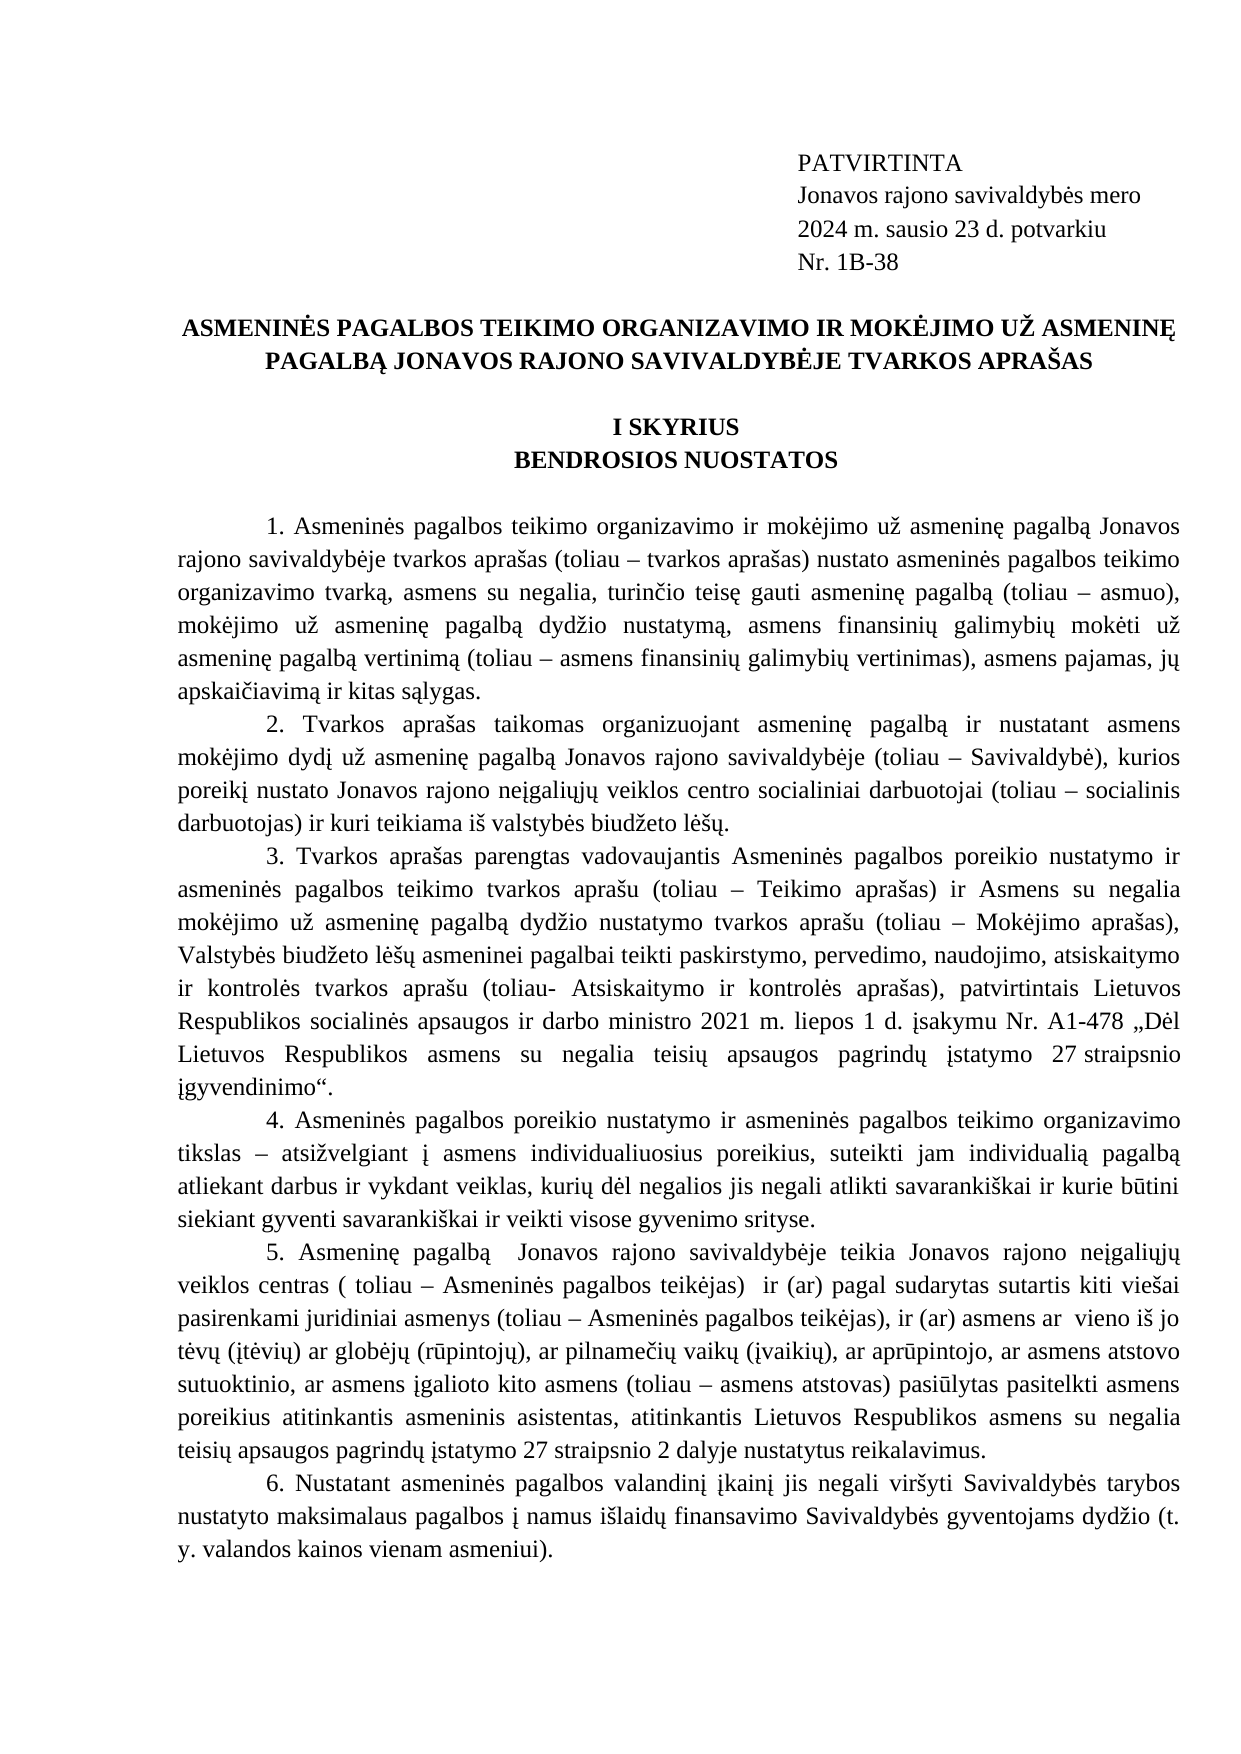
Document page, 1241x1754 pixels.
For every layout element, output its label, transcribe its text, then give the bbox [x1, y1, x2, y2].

text 3. Tvarkos aprašas parengtas vadovaujantis Asmeninės pagalbos poreikio nustatymo ir asmeninės pagalbos teikimo tvarkos aprašu (toliau – Teikimo aprašas) ir Asmens su negalia mokėjimo už asmeninę pagalbą dydžio nustatymo tvarkos aprašu (toliau – Mokėjimo aprašas), Valstybės biudžeto lėšų asmeninei pagalbai teikti paskirstymo, pervedimo, naudojimo, atsiskaitymo ir kontrolės tvarkos aprašu (toliau- Atsiskaitymo ir kontrolės aprašas), patvirtintais Lietuvos Respublikos socialinės apsaugos ir darbo ministro 2021 m. liepos 1 d. įsakymu Nr. A1-478 „Dėl Lietuvos Respublikos asmens su negalia teisių apsaugos pagrindų įstatymo 27 straipsnio įgyvendinimo“. [177, 841, 1181, 1101]
text 2024 m. sausio 23 d. potvarkiu [177, 214, 1181, 242]
text 5. Asmeninę pagalbą Jonavos rajono savivaldybėje teikia Jonavos rajono neįgaliųjų veiklos centras ( toliau – Asmeninės pagalbos teikėjas) ir (ar) pagal sudarytas sutartis kiti viešai pasirenkami juridiniai asmenys (toliau – Asmeninės pagalbos teikėjas), ir (ar) asmens ar vieno iš jo tėvų (įtėvių) ar globėjų (rūpintojų), ar pilnamečių vaikų (įvaikių), ar aprūpintojo, ar asmens atstovo sutuoktinio, ar asmens įgalioto kito asmens (toliau – asmens atstovas) pasiūlytas pasitelkti asmens poreikius atitinkantis asmeninis asistentas, atitinkantis Lietuvos Respublikos asmens su negalia teisių apsaugos pagrindų įstatymo 27 straipsnio 2 dalyje nustatytus reikalavimus. [177, 1237, 1181, 1464]
text 6. Nustatant asmeninės pagalbos valandinį įkainį jis negali viršyti Savivaldybės tarybos nustatyto maksimalaus pagalbos į namus išlaidų finansavimo Savivaldybės gyventojams dydžio (t. y. valandos kainos vienam asmeniui). [177, 1468, 1181, 1563]
text ASMENINĖS PAGALBOS TEIKIMO ORGANIZAVIMO IR mokėjimo už ASMENINĘ PAGALBĄ Jonavos rajono SAVIVALDYBĖje tvarkos aprašas [177, 313, 1181, 374]
text 2. Tvarkos aprašas taikomas organizuojant asmeninę pagalbą ir nustatant asmens mokėjimo dydį už asmeninę pagalbą Jonavos rajono savivaldybėje (toliau – Savivaldybė), kurios poreikį nustato Jonavos rajono neįgaliųjų veiklos centro socialiniai darbuotojai (toliau – socialinis darbuotojas) ir kuri teikiama iš valstybės biudžeto lėšų. [177, 709, 1181, 837]
text 1. Asmeninės pagalbos teikimo organizavimo ir mokėjimo už asmeninę pagalbą Jonavos rajono savivaldybėje tvarkos aprašas (toliau – tvarkos aprašas) nustato asmeninės pagalbos teikimo organizavimo tvarką, asmens su negalia, turinčio teisę gauti asmeninę pagalbą (toliau – asmuo), mokėjimo už asmeninę pagalbą dydžio nustatymą, asmens finansinių galimybių mokėti už asmeninę pagalbą vertinimą (toliau – asmens finansinių galimybių vertinimas), asmens pajamas, jų apskaičiavimą ir kitas sąlygas. [177, 511, 1181, 705]
text 4. Asmeninės pagalbos poreikio nustatymo ir asmeninės pagalbos teikimo organizavimo tikslas – atsižvelgiant į asmens individualiuosius poreikius, suteikti jam individualią pagalbą atliekant darbus ir vykdant veiklas, kurių dėl negalios jis negali atlikti savarankiškai ir kurie būtini siekiant gyventi savarankiškai ir veikti visose gyvenimo srityse. [177, 1105, 1181, 1233]
text Jonavos rajono savivaldybės mero [177, 181, 1181, 209]
text PATVIRTINTA [177, 148, 1181, 176]
text I SKYRIUS [177, 412, 1181, 441]
text BENDROSIOS NUOSTATOS [177, 445, 1181, 473]
text Nr. 1B-38 [177, 247, 1181, 275]
